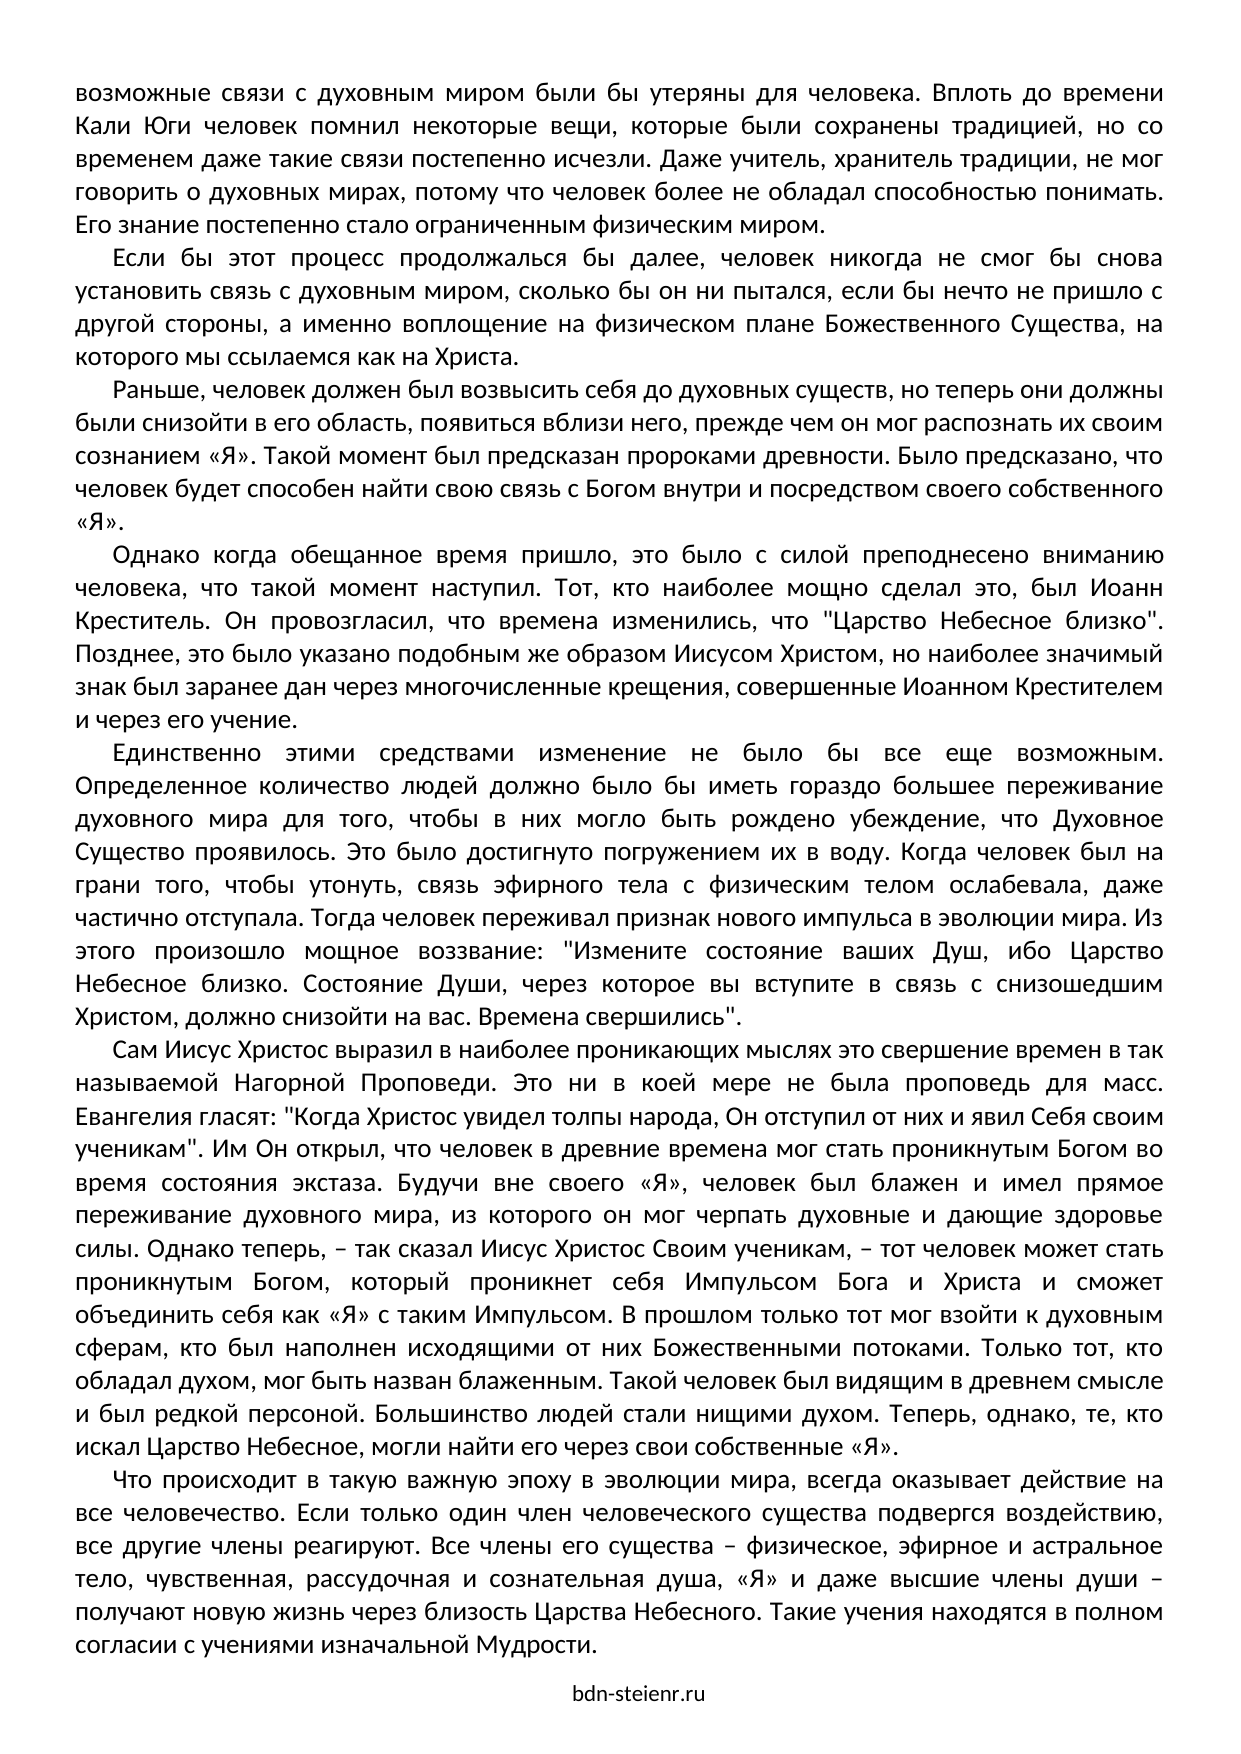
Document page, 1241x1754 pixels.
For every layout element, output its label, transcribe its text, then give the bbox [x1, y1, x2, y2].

text Однако когда обещанное время пришло, это было с силой преподнесено вниманию человека, что такой момент наступил. Тот, кто наиболее мощно сделал это, был Иоанн Креститель. Он провозгласил, что времена изменились, что "Царство Небесное близко". Позднее, это было указано подобным же образом Иисусом Христом, но наиболее значимый знак был заранее дан через многочисленные крещения, совершенные Иоанном Крестителем и через его учение. [75, 537, 1165, 735]
text Что происходит в такую важную эпоху в эволюции мира, всегда оказывает действие на все человечество. Если только один член человеческого существа подвергся воздействию, все другие члены реагируют. Все члены его существа – физическое, эфирное и астральное тело, чувственная, рассудочная и сознательная душа, «Я» и даже высшие члены души – получают новую жизнь через близость Царства Небесного. Такие учения находятся в полном согласии с учениями изначальной Мудрости. [75, 1462, 1165, 1660]
text Единственно этими средствами изменение не было бы все еще возможным. Определенное количество людей должно было бы иметь гораздо большее переживание духовного мира для того, чтобы в них могло быть рождено убеждение, что Духовное Существо проявилось. Это было достигнуто погружением их в воду. Когда человек был на грани того, чтобы утонуть, связь эфирного тела с физическим телом ослабевала, даже частично отступала. Тогда человек переживал признак нового импульса в эволюции мира. Из этого произошло мощное воззвание: "Измените состояние ваших Душ, ибо Царство Небесное близко. Состояние Души, через которое вы вступите в связь с снизошедшим Христом, должно снизойти на вас. Времена свершились". [75, 735, 1165, 1033]
text Раньше, человек должен был возвысить себя до духовных существ, но теперь они должны были снизойти в его область, появиться вблизи него, прежде чем он мог распознать их своим сознанием «Я». Такой момент был предсказан пророками древности. Было предсказано, что человек будет способен найти свою связь с Богом внутри и посредством своего собственного «Я». [75, 372, 1165, 537]
text возможные связи с духовным миром были бы утеряны для человека. Вплоть до времени Кали Юги человек помнил некоторые вещи, которые были сохранены традицией, но со временем даже такие связи постепенно исчезли. Даже учитель, хранитель традиции, не мог говорить о духовных мирах, потому что человек более не обладал способностью понимать. Его знание постепенно стало ограниченным физическим миром. [75, 75, 1165, 240]
text Если бы этот процесс продолжалься бы далее, человек никогда не смог бы снова установить связь с духовным миром, сколько бы он ни пытался, если бы нечто не пришло с другой стороны, а именно воплощение на физическом плане Божественного Существа, на которого мы ссылаемся как на Христа. [75, 240, 1165, 372]
text Сам Иисус Христос выразил в наиболее проникающих мыслях это свершение времен в так называемой Нагорной Проповеди. Это ни в коей мере не была проповедь для масс. Евангелия гласят: "Когда Христос увидел толпы народа, Он отступил от них и явил Себя своим ученикам". Им Он открыл, что человек в древние времена мог стать проникнутым Богом во время состояния экстаза. Будучи вне своего «Я», человек был блажен и имел прямое переживание духовного мира, из которого он мог черпать духовные и дающие здоровье силы. Однако теперь, – так сказал Иисус Христос Своим ученикам, – тот человек может стать проникнутым Богом, который проникнет себя Импульсом Бога и Христа и сможет объединить себя как «Я» с таким Импульсом. В прошлом только тот мог взойти к духовным сферам, кто был наполнен исходящими от них Божественными потоками. Только тот, кто обладал духом, мог быть назван блаженным. Такой человек был видящим в древнем смысле и был редкой персоной. Большинство людей стали нищими духом. Теперь, однако, те, кто искал Царство Небесное, могли найти его через свои собственные «Я». [75, 1033, 1165, 1462]
